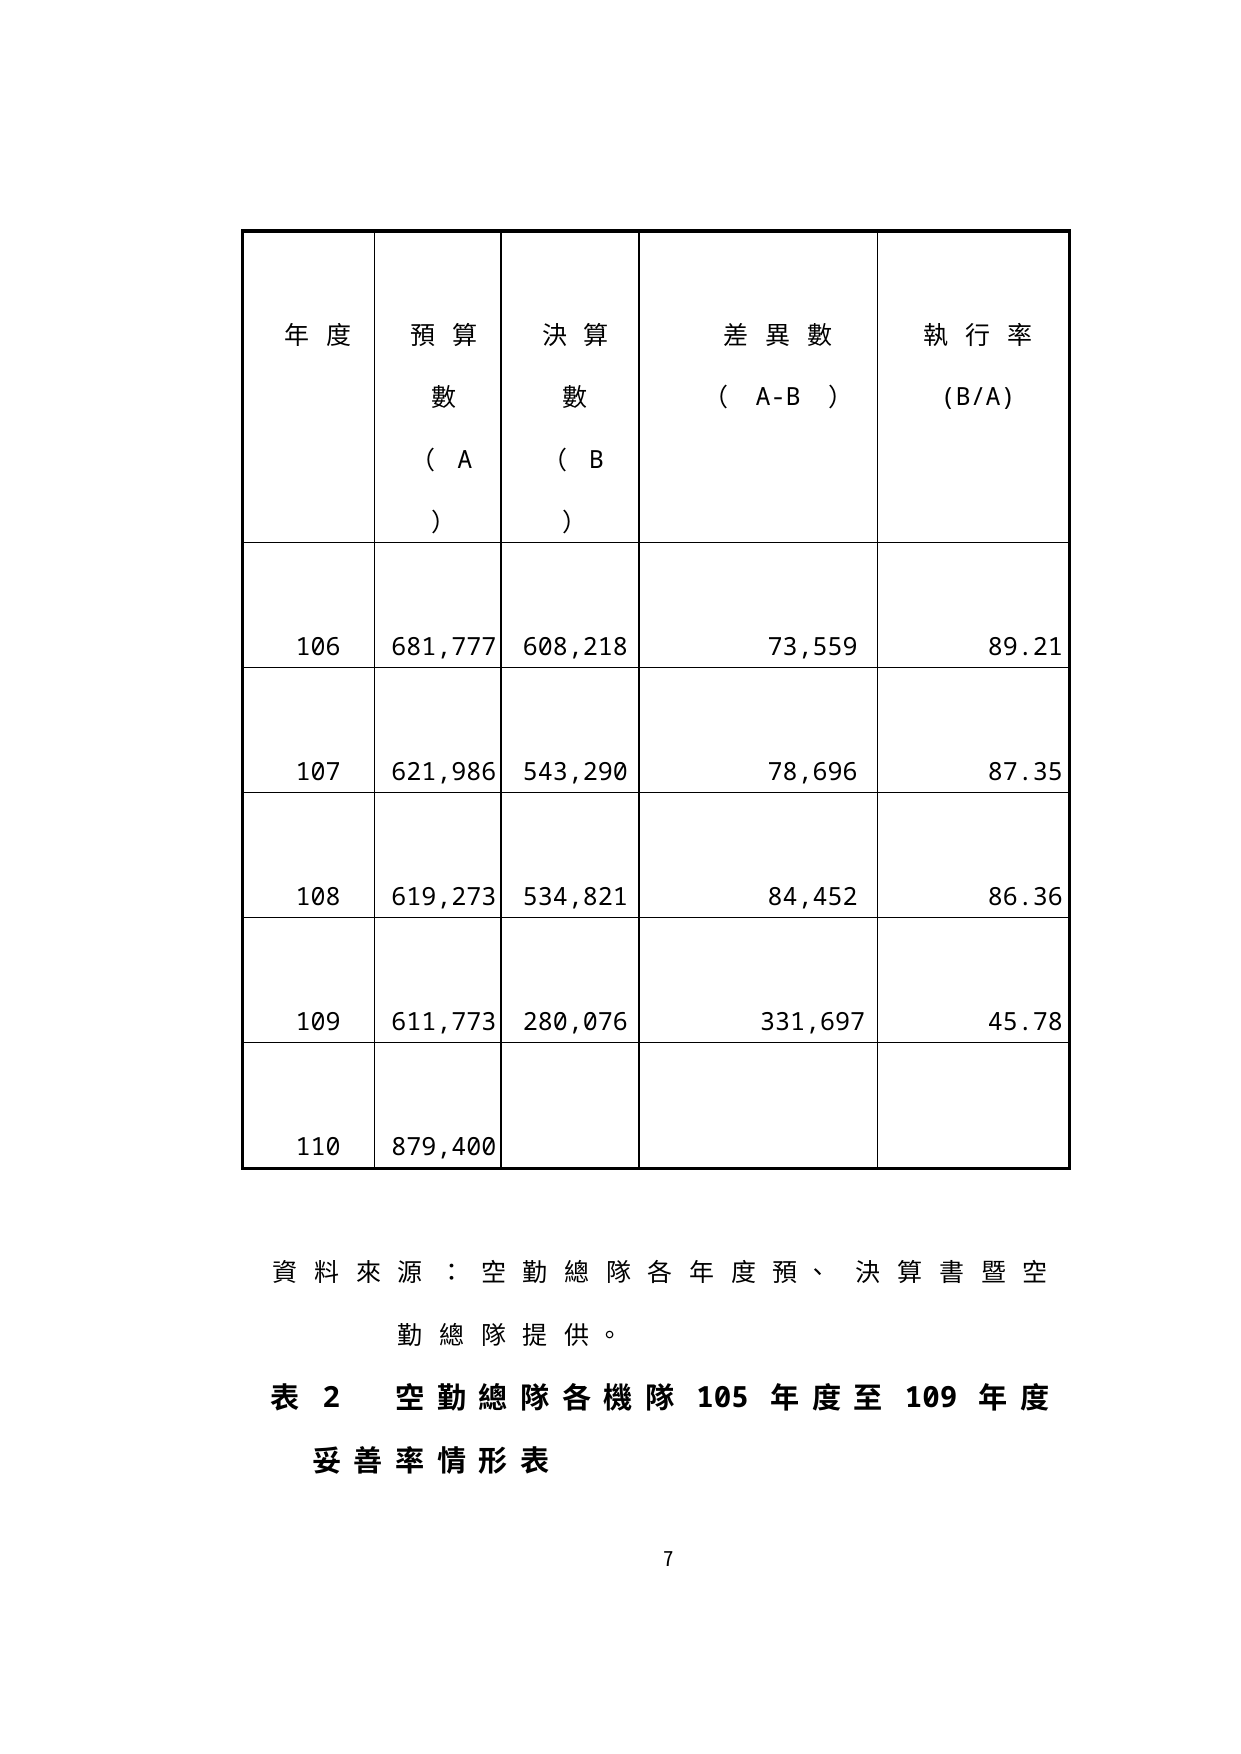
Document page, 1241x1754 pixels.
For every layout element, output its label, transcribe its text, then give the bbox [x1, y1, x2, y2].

table_cell 45.78 [878, 918, 1068, 1042]
table_cell 107 [244, 668, 374, 792]
table_cell 611,773 [375, 918, 500, 1042]
table_cell 108 [244, 793, 374, 917]
table_cell 89.21 [878, 543, 1068, 667]
table_cell 619,273 [375, 793, 500, 917]
table_cell 78,696 [640, 668, 877, 792]
table_cell 280,076 [502, 918, 638, 1042]
table_cell [878, 1043, 1068, 1167]
table_cell 73,559 [640, 543, 877, 667]
table_header 預算數（A） [375, 233, 500, 542]
table_cell 331,697 [640, 918, 877, 1042]
table_cell 681,777 [375, 543, 500, 667]
text 資料來源：空勤總隊各年度預、決算書暨空勤總隊提供。 [240, 1229, 1056, 1354]
table_cell [640, 1043, 877, 1167]
text 表2 空勤總隊各機隊105年度至109年度妥善率情形表 [240, 1354, 1056, 1479]
table_cell 86.36 [878, 793, 1068, 917]
table_cell 879,400 [375, 1043, 500, 1167]
table_header 執行率(B/A) [878, 233, 1068, 542]
table_cell 106 [244, 543, 374, 667]
table_header 決算數（B） [502, 233, 638, 542]
table_cell 110 [244, 1043, 374, 1167]
table_cell 84,452 [640, 793, 877, 917]
table_header 年度 [244, 233, 374, 542]
table_cell [502, 1043, 638, 1167]
table_cell 534,821 [502, 793, 638, 917]
table_cell 543,290 [502, 668, 638, 792]
table_cell 621,986 [375, 668, 500, 792]
table_cell 608,218 [502, 543, 638, 667]
table_cell 109 [244, 918, 374, 1042]
table_cell 87.35 [878, 668, 1068, 792]
table_header 差異數（A-B） [640, 233, 877, 542]
